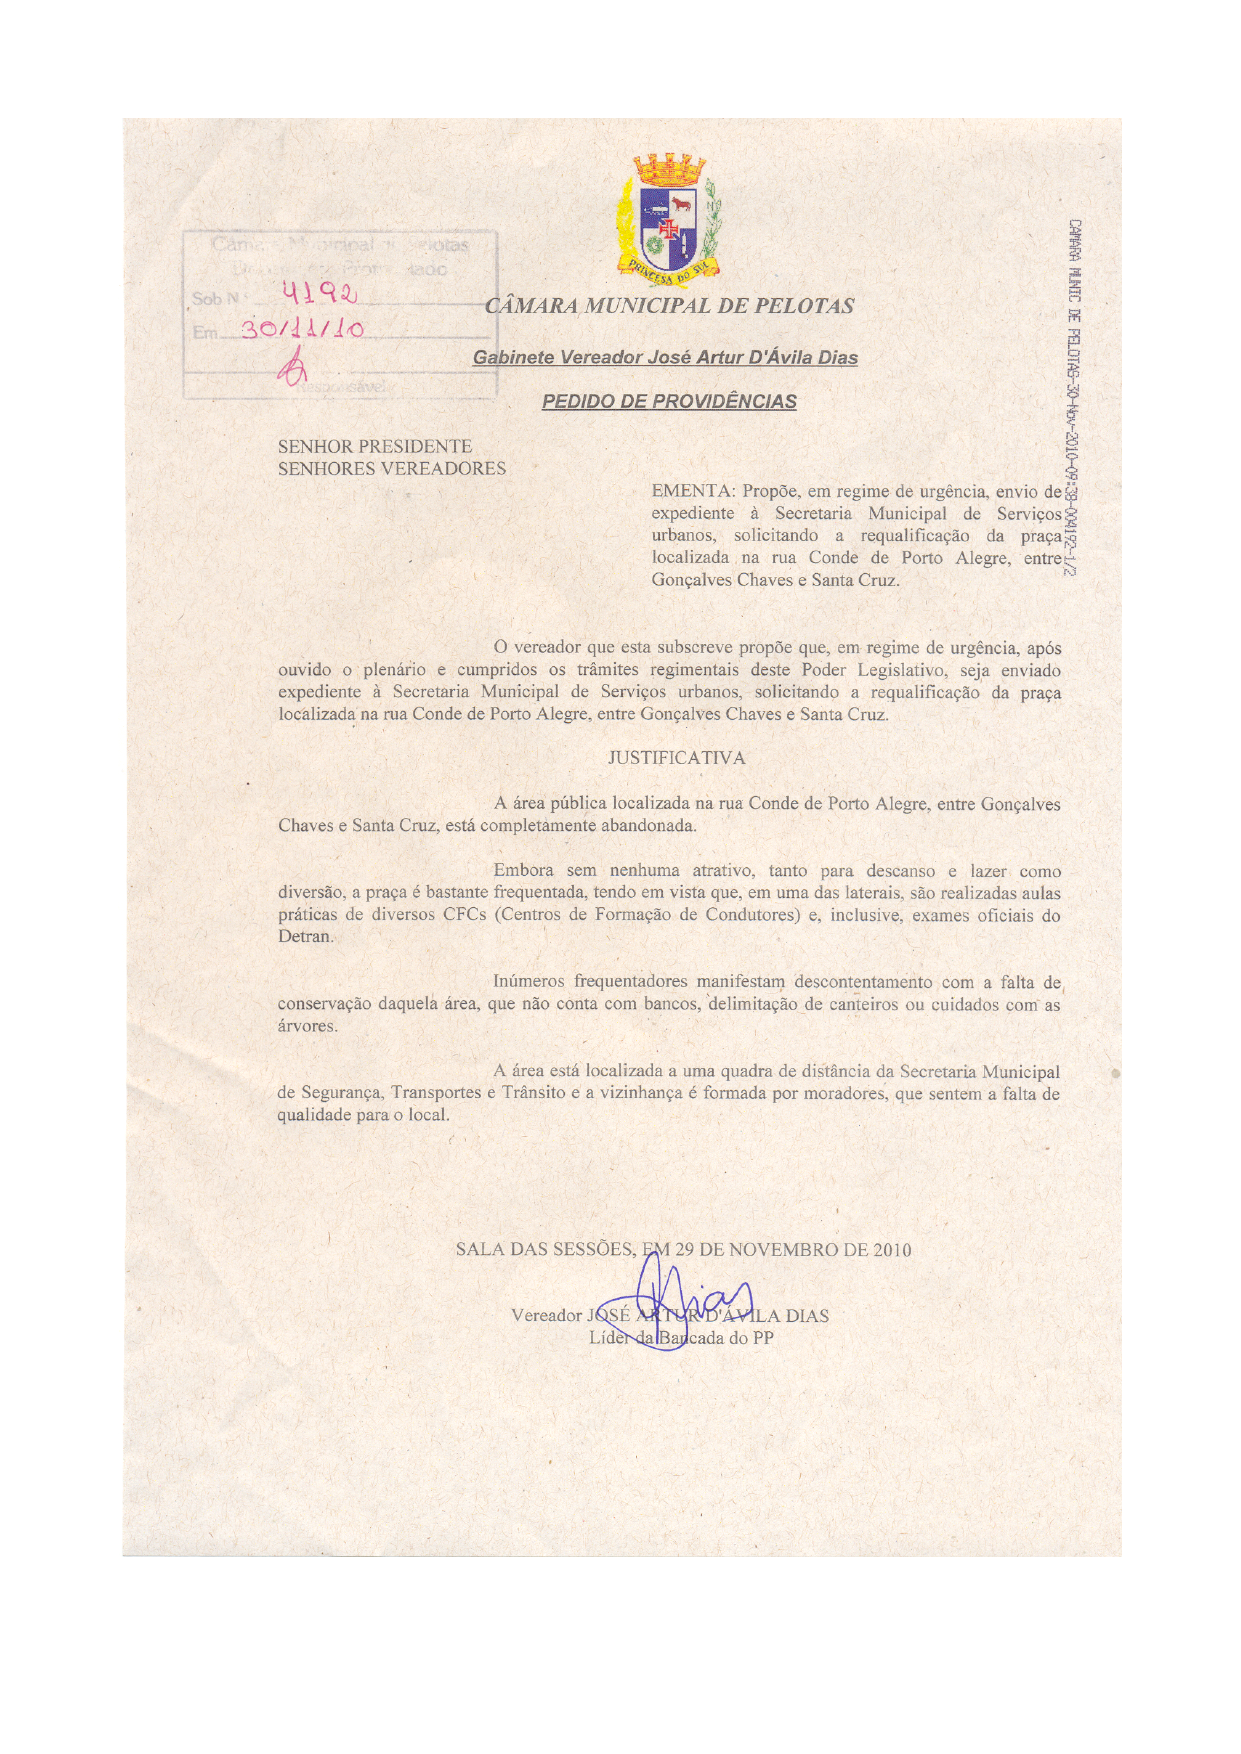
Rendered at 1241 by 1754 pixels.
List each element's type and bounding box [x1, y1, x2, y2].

picture [118, 118, 1122, 1557]
